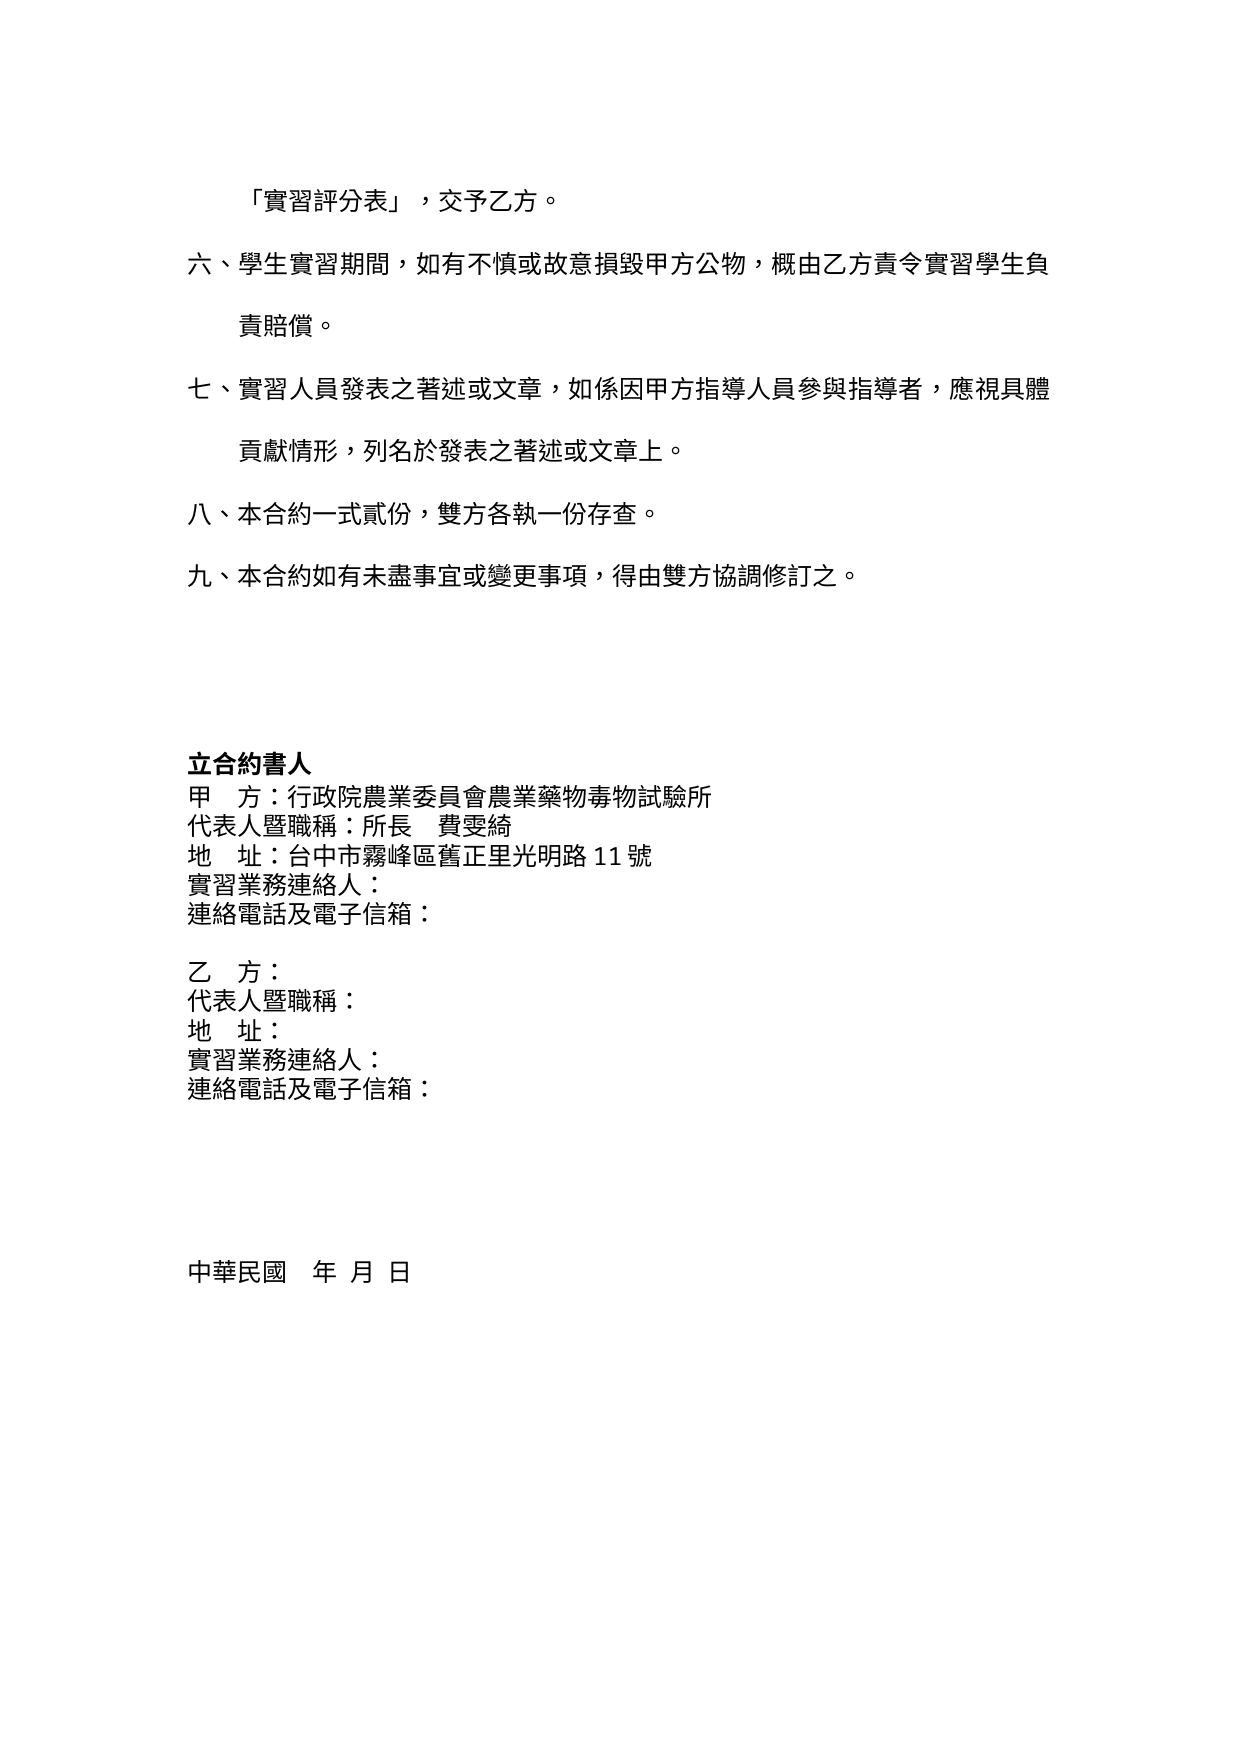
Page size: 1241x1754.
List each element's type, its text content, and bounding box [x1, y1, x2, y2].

text 八、本合約一式貳份，雙方各執一份存查。 [187, 471, 1053, 533]
text 中華民國 年 月 日 [187, 1229, 1053, 1292]
text 實習業務連絡人： [187, 871, 1053, 900]
text 實習業務連絡人： [187, 1046, 1053, 1075]
text 代表人暨職稱：所長 費雯綺 [187, 812, 1053, 842]
text 乙 方： [187, 958, 1053, 987]
text 代表人暨職稱： [187, 987, 1053, 1017]
text 連絡電話及電子信箱： [187, 900, 1053, 929]
text 九、本合約如有未盡事宜或變更事項，得由雙方協調修訂之。 [187, 533, 1053, 596]
text 「實習評分表」，交予乙方。 [187, 158, 1053, 221]
text 立合約書人 [187, 721, 1053, 783]
text 地 址： [187, 1017, 1053, 1046]
text 連絡電話及電子信箱： [187, 1075, 1053, 1104]
text 甲 方：行政院農業委員會農業藥物毒物試驗所 [187, 783, 1053, 812]
text 七、實習人員發表之著述或文章，如係因甲方指導人員參與指導者，應視具體貢獻情形，列名於發表之著述或文章上。 [187, 346, 1053, 471]
text 地 址：台中市霧峰區舊正里光明路11號 [187, 842, 1053, 871]
text 六、學生實習期間，如有不慎或故意損毀甲方公物，概由乙方責令實習學生負責賠償。 [187, 221, 1053, 346]
